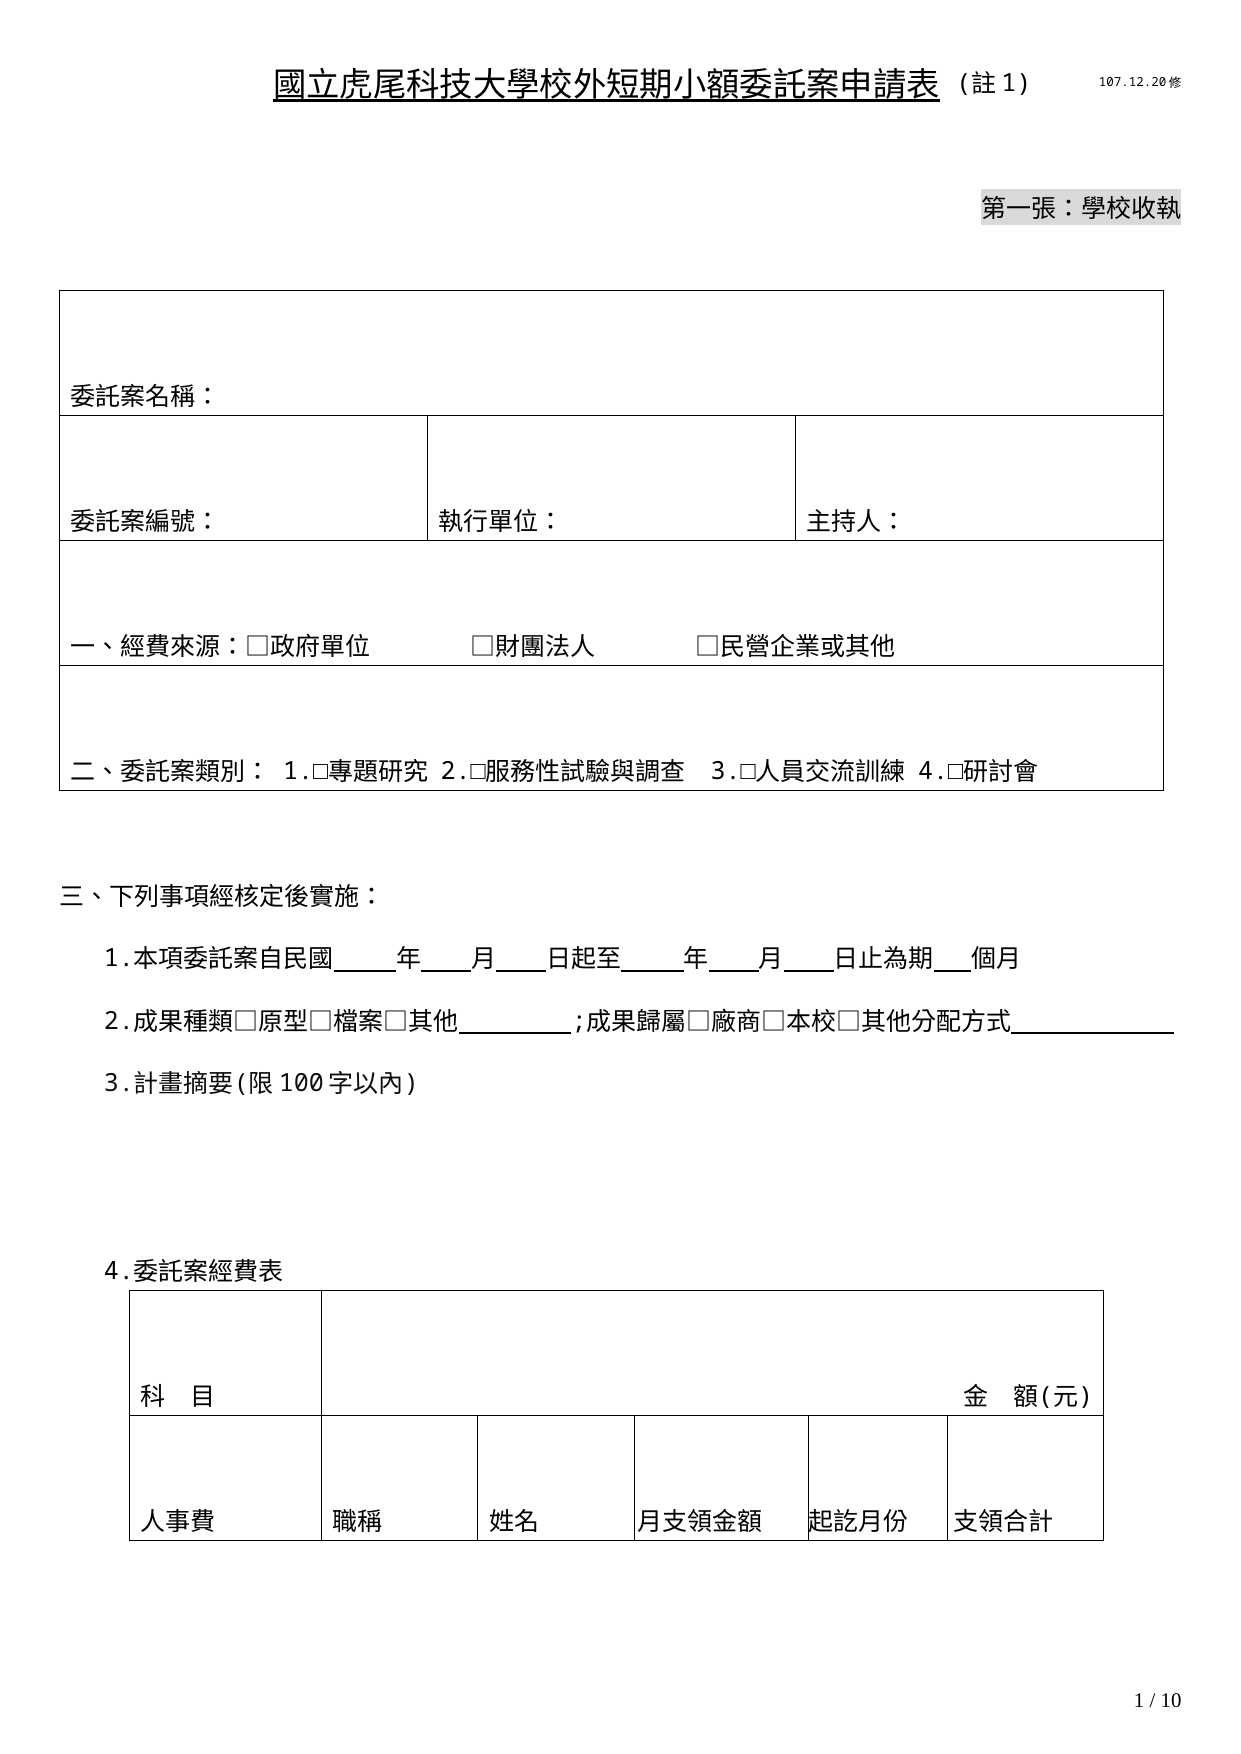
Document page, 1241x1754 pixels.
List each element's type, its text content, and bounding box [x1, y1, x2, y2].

text 第一張：學校收執 [103, 165, 1181, 228]
table_cell 主持人： [796, 416, 1163, 540]
table_cell 支領合計 [948, 1416, 1103, 1540]
table_cell 二、委託案類別： 1.□專題研究 2.□服務性試驗與調查 3.□人員交流訓練 4.□研討會 [60, 666, 1163, 790]
table_header 科 目 [130, 1291, 321, 1415]
text 國立虎尾科技大學校外短期小額委託案申請表 (註1) 107.12.20修 [128, 40, 1181, 103]
table_cell 起訖月份 [809, 1416, 947, 1540]
table_cell 人事費 [130, 1416, 321, 1540]
table_cell 職稱 [322, 1416, 477, 1540]
text 1.本項委託案自民國 年 月 日起至 年 月 日止為期 個月 [59, 915, 1181, 978]
text 2.成果種類□原型□檔案□其他 ;成果歸屬□廠商□本校□其他分配方式 [103, 978, 1181, 1040]
text 4.委託案經費表 [103, 1228, 1181, 1290]
table_cell 一、經費來源：□政府單位 □財團法人 □民營企業或其他 [60, 541, 1163, 665]
table_header 金 額(元) [322, 1291, 1103, 1415]
table_cell 執行單位： [428, 416, 795, 540]
table_cell 姓名 [478, 1416, 634, 1540]
table_cell 月支領金額 [635, 1416, 808, 1540]
table_cell 委託案編號： [60, 416, 427, 540]
text 三、下列事項經核定後實施： [59, 853, 1181, 915]
table_header 委託案名稱： [60, 291, 1163, 415]
text 3.計畫摘要(限100字以內) [103, 1040, 1181, 1103]
